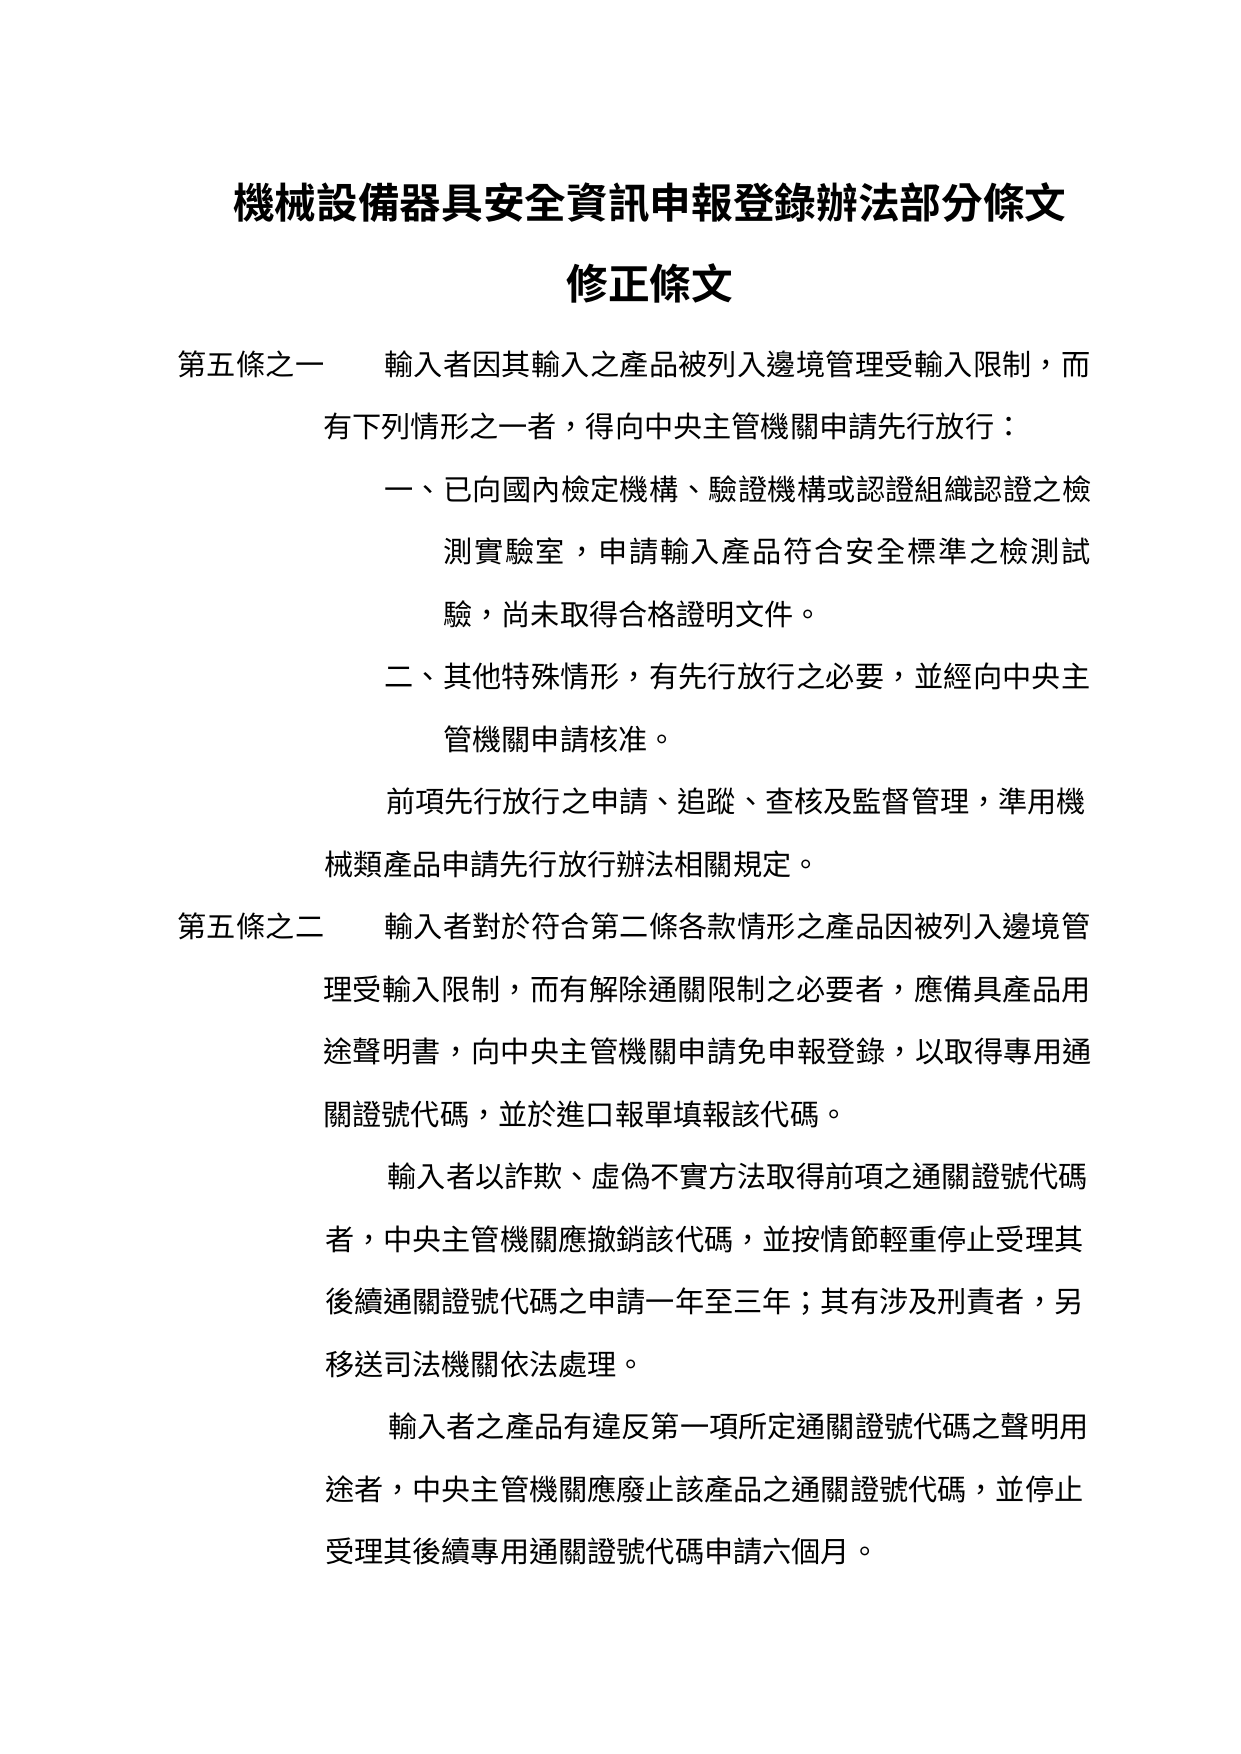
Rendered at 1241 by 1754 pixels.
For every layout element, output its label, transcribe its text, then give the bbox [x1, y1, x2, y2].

text 輸入者以詐欺、虛偽不實方法取得前項之通關證號代碼者，中央主管機關應撤銷該代碼，並按情節輕重停止受理其後續通關證號代碼之申請一年至三年；其有涉及刑責者，另移送司法機關依法處理。 [325, 1133, 1092, 1383]
text 第五條之一 輸入者因其輸入之產品被列入邊境管理受輸入限制，而有下列情形之一者，得向中央主管機關申請先行放行： [177, 321, 1092, 446]
text 機械設備器具安全資訊申報登錄辦法部分條文 [207, 158, 1092, 221]
text 修正條文 [207, 239, 1092, 302]
text 輸入者之產品有違反第一項所定通關證號代碼之聲明用途者，中央主管機關應廢止該產品之通關證號代碼，並停止受理其後續專用通關證號代碼申請六個月。 [325, 1383, 1092, 1571]
text 第五條之二 輸入者對於符合第二條各款情形之產品因被列入邊境管理受輸入限制，而有解除通關限制之必要者，應備具產品用途聲明書，向中央主管機關申請免申報登錄，以取得專用通關證號代碼，並於進口報單填報該代碼。 [177, 883, 1092, 1133]
text 一、已向國內檢定機構、驗證機構或認證組織認證之檢測實驗室，申請輸入產品符合安全標準之檢測試驗，尚未取得合格證明文件。 [384, 446, 1092, 633]
text 前項先行放行之申請、追蹤、查核及監督管理，準用機械類產品申請先行放行辦法相關規定。 [324, 758, 1092, 883]
text 二、其他特殊情形，有先行放行之必要，並經向中央主管機關申請核准。 [384, 633, 1092, 758]
